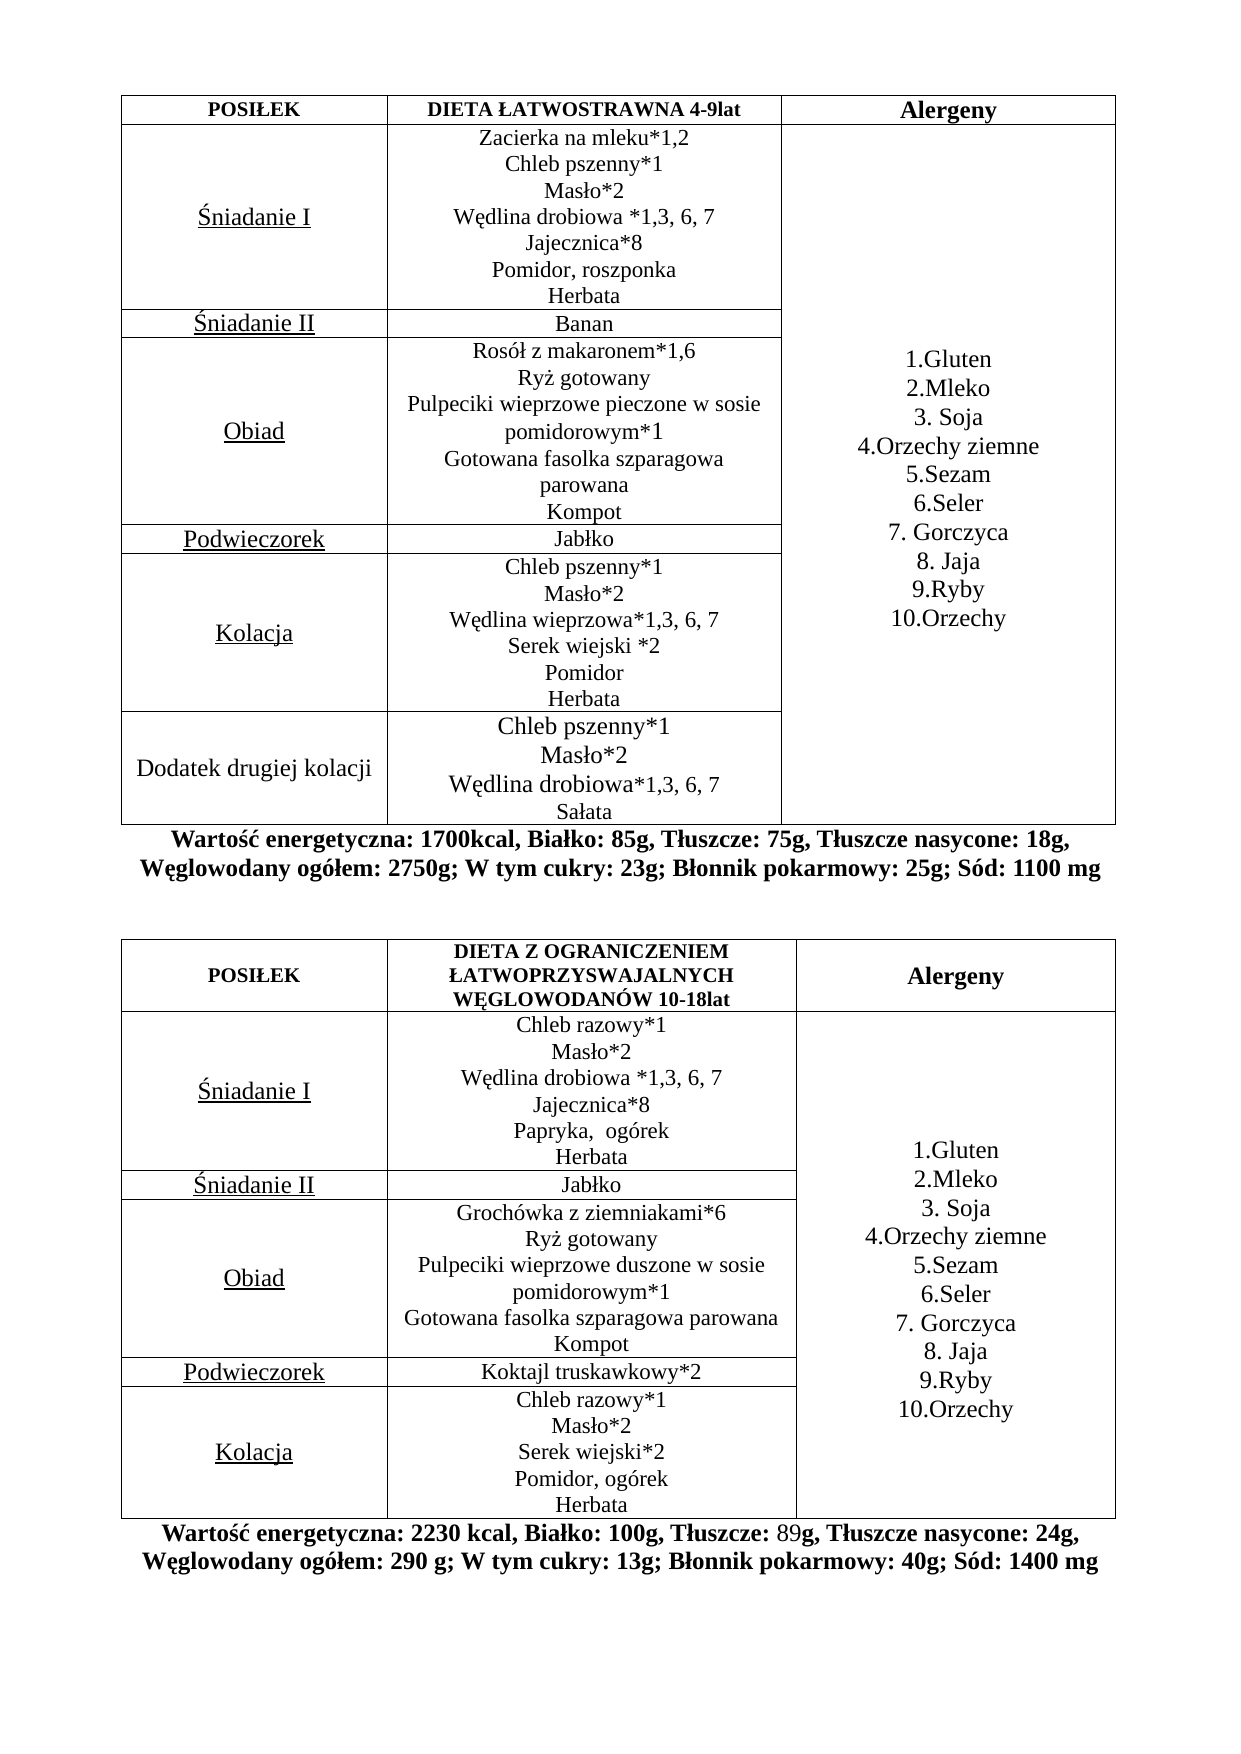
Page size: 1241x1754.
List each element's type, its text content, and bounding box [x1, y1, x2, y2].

table_cell Kolacja [122, 1387, 387, 1517]
table_cell Rosół z makaronem*1,6 Ryż gotowany Pulpeciki wieprzowe pieczone w sosie pomidorowym*1 Gotowana fasolka szparagowa parowana Kompot [388, 338, 781, 524]
table_cell Śniadanie I [122, 125, 387, 308]
table_cell Chleb razowy*1 Masło*2 Wędlina drobiowa *1,3, 6, 7 Jajecznica*8 Papryka, ogórek Herbata [388, 1012, 796, 1170]
table_cell Jabłko [388, 1171, 796, 1198]
table_cell Jabłko [388, 525, 781, 553]
table_cell Obiad [122, 338, 387, 524]
table_cell Podwieczorek [122, 1358, 387, 1386]
table_header POSIŁEK [122, 96, 387, 124]
table_cell Podwieczorek [122, 525, 387, 553]
table_cell Chleb pszenny*1 Masło*2 Wędlina drobiowa*1,3, 6, 7 Sałata [388, 712, 781, 824]
table_cell 1.Gluten 2.Mleko 3. Soja 4.Orzechy ziemne 5.Sezam 6.Seler 7. Gorczyca 8. Jaja 9.Ryby 10.Orzechy [782, 125, 1115, 824]
table_cell Koktajl truskawkowy*2 [388, 1358, 796, 1386]
table_cell Grochówka z ziemniakami*6 Ryż gotowany Pulpeciki wieprzowe duszone w sosie pomidorowym*1 Gotowana fasolka szparagowa parowana Kompot [388, 1200, 796, 1357]
table_header DIETA ŁATWOSTRAWNA 4-9lat [388, 96, 781, 124]
table_cell Kolacja [122, 554, 387, 711]
table_cell 1.Gluten 2.Mleko 3. Soja 4.Orzechy ziemne 5.Sezam 6.Seler 7. Gorczyca 8. Jaja 9.Ryby 10.Orzechy [797, 1012, 1115, 1517]
text Wartość energetyczna: 2230 kcal, Białko: 100g, Tłuszcze: 89g, Tłuszcze nasycone: 24g, Węglowodany ogółem: 290 g; W tym cukry: 13g; Błonnik pokarmowy: 40g; Sód: 1400 mg [118, 1518, 1122, 1575]
table_cell Obiad [122, 1200, 387, 1357]
table_cell Śniadanie II [122, 310, 387, 337]
table_cell Chleb razowy*1 Masło*2 Serek wiejski*2 Pomidor, ogórek Herbata [388, 1387, 796, 1517]
table_cell Zacierka na mleku*1,2 Chleb pszenny*1 Masło*2 Wędlina drobiowa *1,3, 6, 7 Jajecznica*8 Pomidor, roszponka Herbata [388, 125, 781, 308]
table_cell Dodatek drugiej kolacji [122, 712, 387, 824]
table_cell Śniadanie I [122, 1012, 387, 1170]
table_cell Śniadanie II [122, 1171, 387, 1198]
table_cell Chleb pszenny*1 Masło*2 Wędlina wieprzowa*1,3, 6, 7 Serek wiejski *2 Pomidor Herbata [388, 554, 781, 711]
table_header Alergeny [782, 96, 1115, 124]
table_header POSIŁEK [122, 940, 387, 1011]
table_header Alergeny [797, 940, 1115, 1011]
table_header DIETA Z OGRANICZENIEM ŁATWOPRZYSWAJALNYCH WĘGLOWODANÓW 10-18lat [388, 940, 796, 1011]
text Wartość energetyczna: 1700kcal, Białko: 85g, Tłuszcze: 75g, Tłuszcze nasycone: 18g, Węglowodany ogółem: 2750g; W tym cukry: 23g; Błonnik pokarmowy: 25g; Sód: 1100 mg [118, 824, 1122, 882]
table_cell Banan [388, 310, 781, 337]
